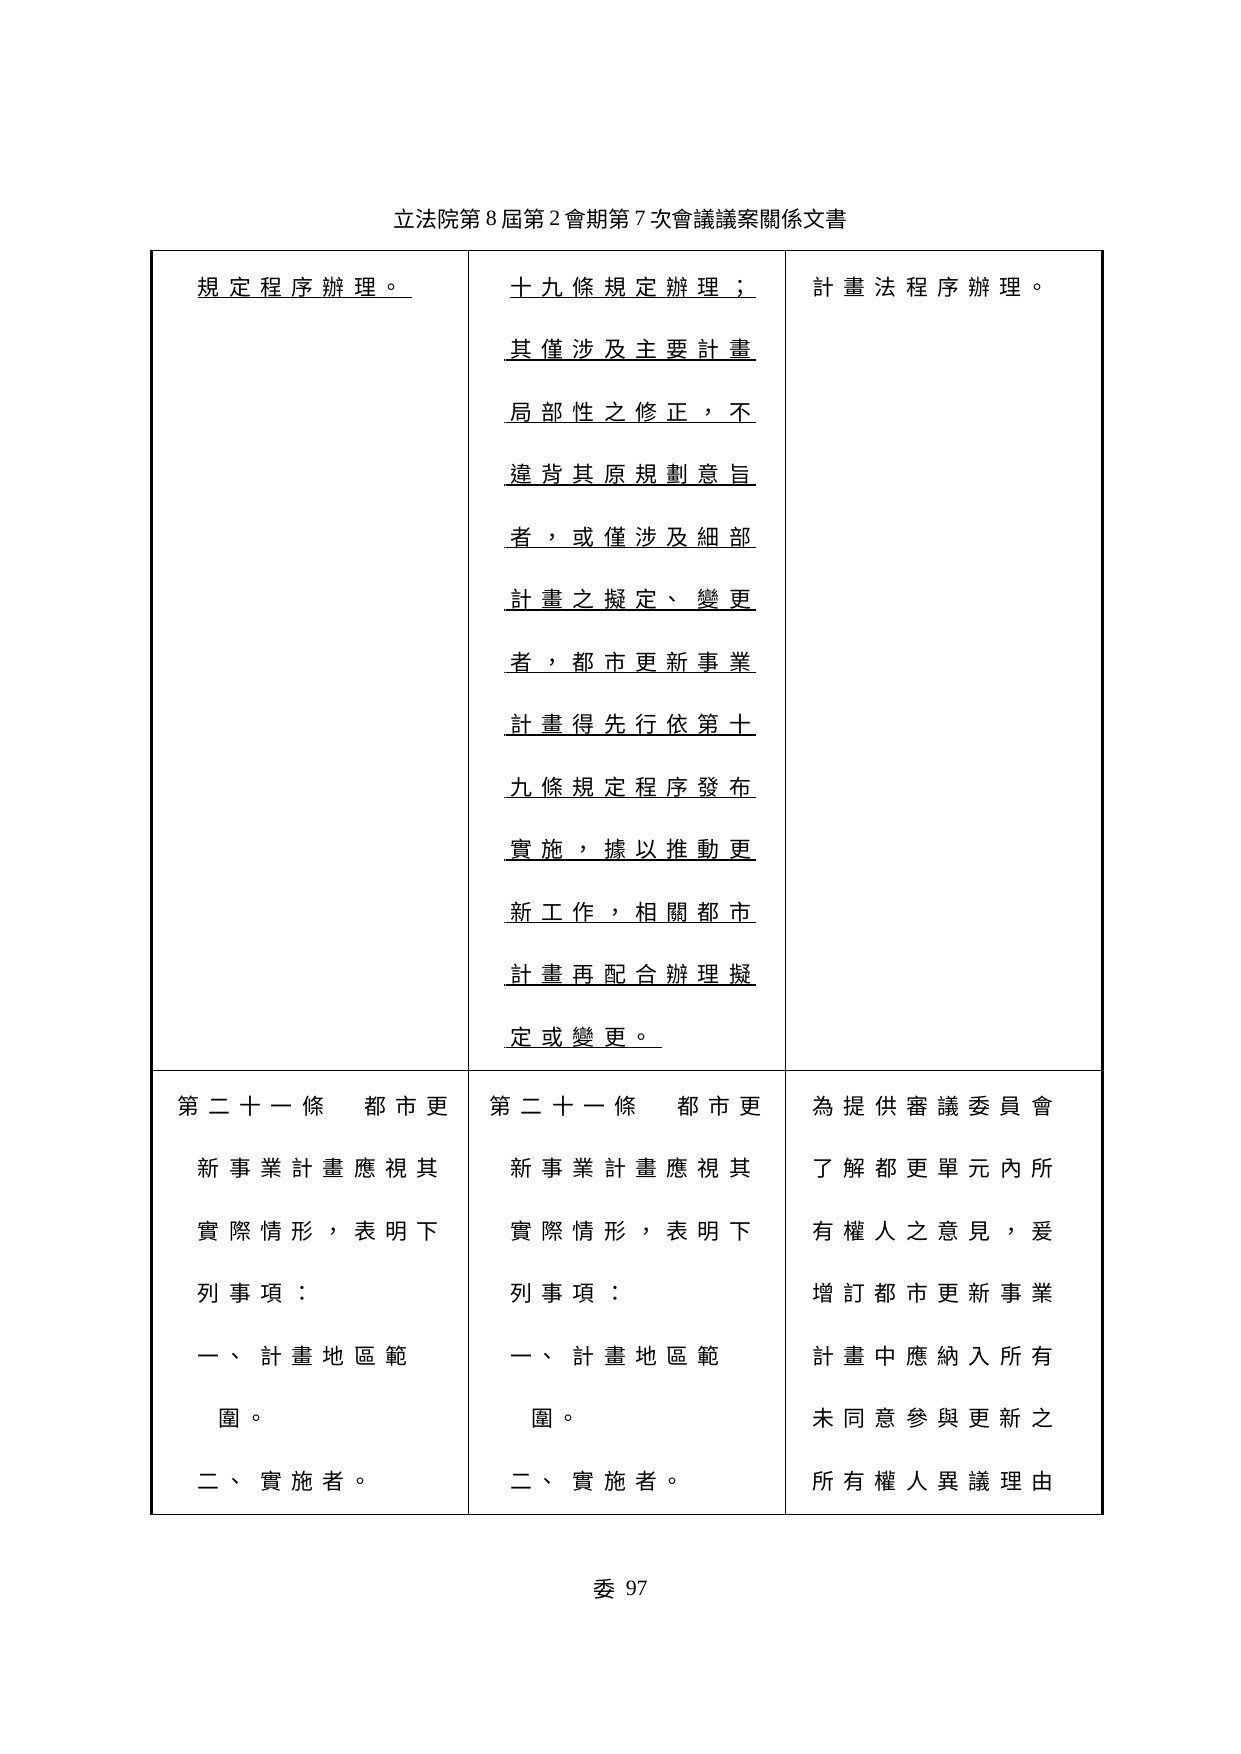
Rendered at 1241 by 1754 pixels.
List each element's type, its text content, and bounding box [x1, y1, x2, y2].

table_cell 第二十一條 都市更新事業計畫應視其實際情形，表明下列事項： 一、計畫地區範圍。 二、實施者。 [153, 1071, 468, 1514]
table_cell 第二十一條 都市更新事業計畫應視其實際情形，表明下列事項： 一、計畫地區範圍。 二、實施者。 [469, 1071, 785, 1514]
table_cell 計畫法程序辦理。 [786, 251, 1101, 1069]
table_cell 為提供審議委員會了解都更單元內所有權人之意見，爰增訂都市更新事業計畫中應納入所有未同意參與更新之所有權人異議理由 [786, 1071, 1101, 1514]
table_cell 十九條規定辦理；其僅涉及主要計畫局部性之修正，不違背其原規劃意旨者，或僅涉及細部計畫之擬定、變更者，都市更新事業計畫得先行依第十九條規定程序發布實施，據以推動更新工作，相關都市計畫再配合辦理擬定或變更。 [469, 251, 785, 1069]
table_cell 規定程序辦理。 [153, 251, 468, 1069]
